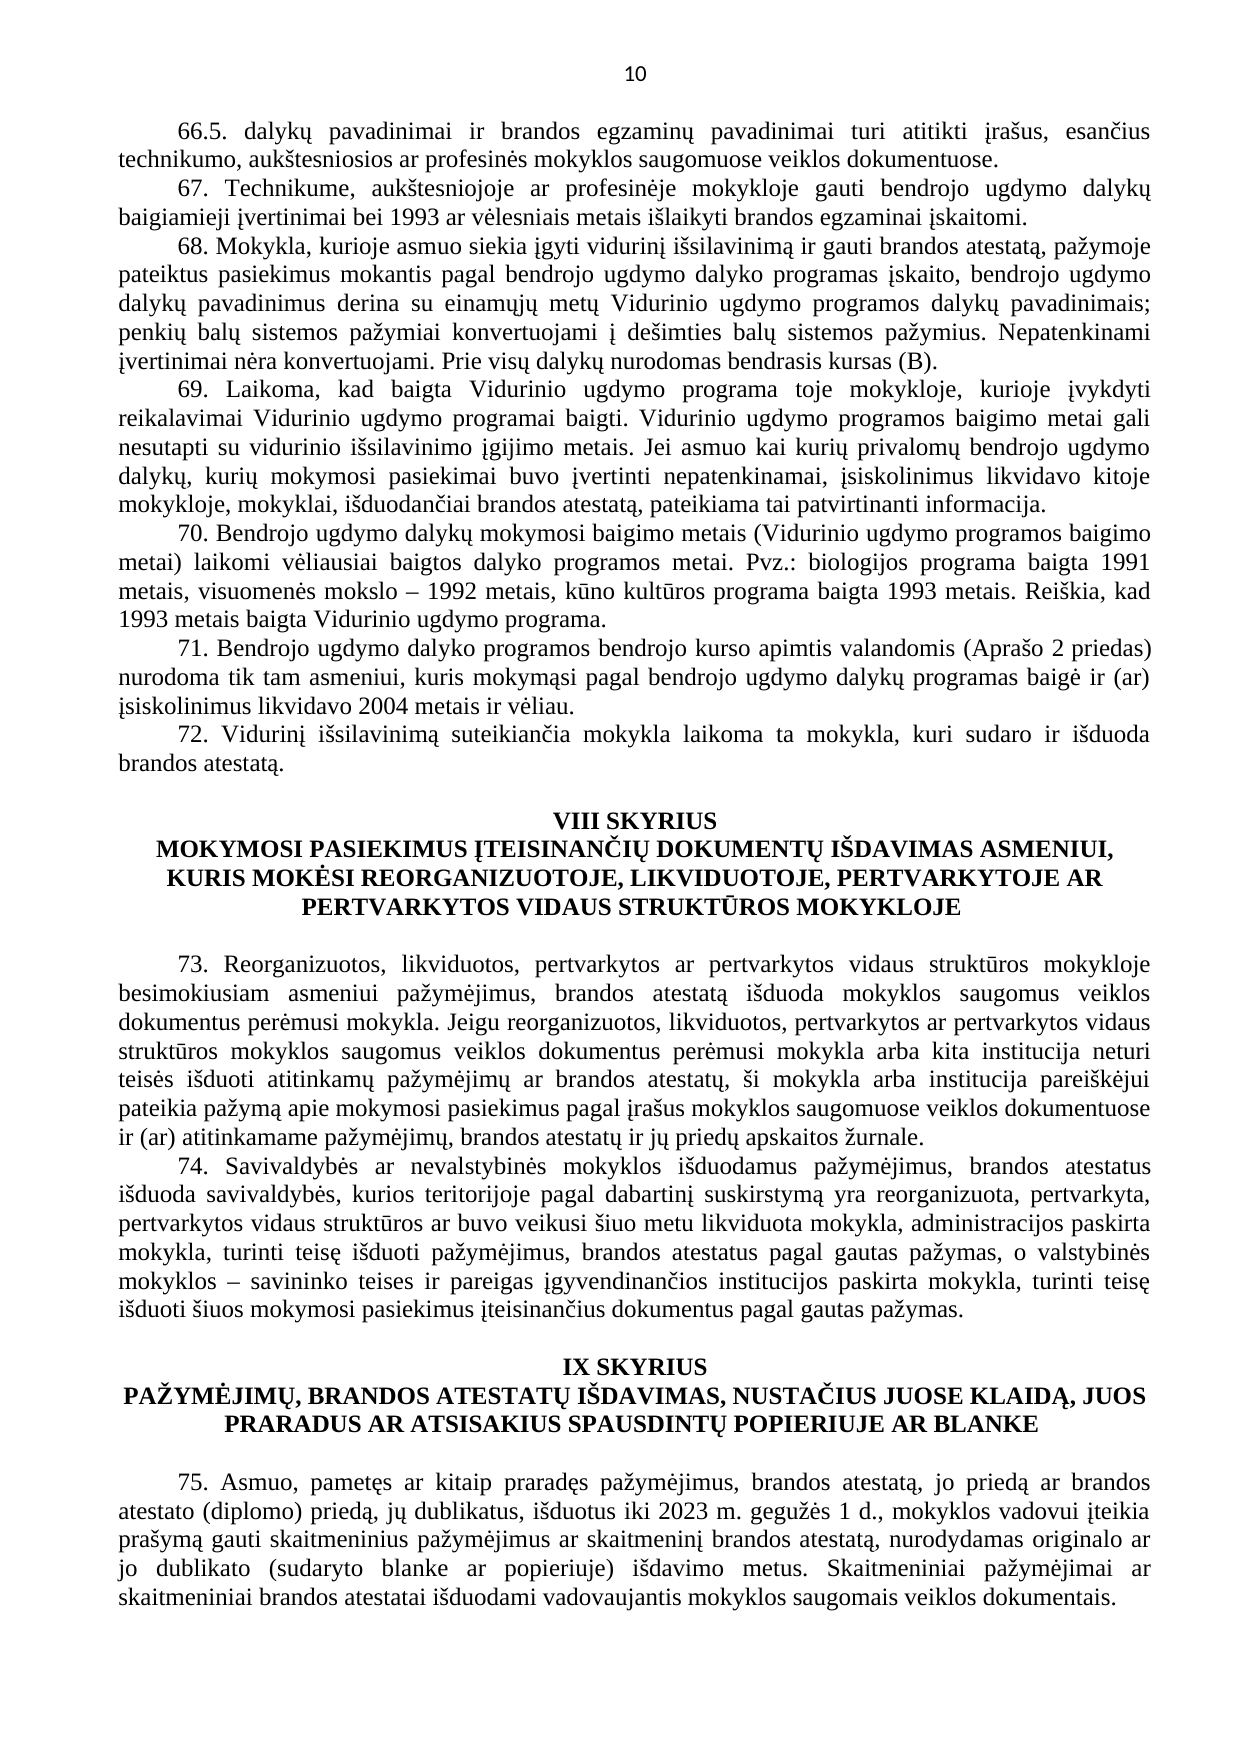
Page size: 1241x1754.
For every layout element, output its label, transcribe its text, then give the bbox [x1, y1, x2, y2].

text MOKYMOSI PASIEKIMUS ĮTEISINANČIŲ DOKUMENTŲ IŠDAVIMAS ASMENIUI, KURIS MOKĖSI REORGANIZUOTOJE, LIKVIDUOTOJE, PERTVARKYTOJE AR PERTVARKYTOS VIDAUS STRUKTŪROS MOKYKLOJE [118, 834, 1152, 921]
text PAŽYMĖJIMŲ, BRANDOS ATESTATŲ IŠDAVIMAS, NUSTAČIUS JUOSE KLAIDĄ, JUOS PRARADUS AR ATSISAKIUS SPAUSDINTŲ POPIERIUJE AR BLANKE [118, 1381, 1152, 1438]
text 67. Technikume, aukštesniojoje ar profesinėje mokykloje gauti bendrojo ugdymo dalykų baigiamieji įvertinimai bei 1993 ar vėlesniais metais išlaikyti brandos egzaminai įskaitomi. [118, 173, 1152, 231]
text 69. Laikoma, kad baigta Vidurinio ugdymo programa toje mokykloje, kurioje įvykdyti reikalavimai Vidurinio ugdymo programai baigti. Vidurinio ugdymo programos baigimo metai gali nesutapti su vidurinio išsilavinimo įgijimo metais. Jei asmuo kai kurių privalomų bendrojo ugdymo dalykų, kurių mokymosi pasiekimai buvo įvertinti nepatenkinamai, įsiskolinimus likvidavo kitoje mokykloje, mokyklai, išduodančiai brandos atestatą, pateikiama tai patvirtinanti informacija. [118, 374, 1152, 518]
text VIII SKYRIUS [118, 806, 1152, 834]
text 66.5. dalykų pavadinimai ir brandos egzaminų pavadinimai turi atitikti įrašus, esančius technikumo, aukštesniosios ar profesinės mokyklos saugomuose veiklos dokumentuose. [118, 116, 1152, 173]
text 75. Asmuo, pametęs ar kitaip praradęs pažymėjimus, brandos atestatą, jo priedą ar brandos atestato (diplomo) priedą, jų dublikatus, išduotus iki 2023 m. gegužės 1 d., mokyklos vadovui įteikia prašymą gauti skaitmeninius pažymėjimus ar skaitmeninį brandos atestatą, nurodydamas originalo ar jo dublikato (sudaryto blanke ar popieriuje) išdavimo metus. Skaitmeniniai pažymėjimai ar skaitmeniniai brandos atestatai išduodami vadovaujantis mokyklos saugomais veiklos dokumentais. [118, 1467, 1152, 1611]
text 73. Reorganizuotos, likviduotos, pertvarkytos ar pertvarkytos vidaus struktūros mokykloje besimokiusiam asmeniui pažymėjimus, brandos atestatą išduoda mokyklos saugomus veiklos dokumentus perėmusi mokykla. Jeigu reorganizuotos, likviduotos, pertvarkytos ar pertvarkytos vidaus struktūros mokyklos saugomus veiklos dokumentus perėmusi mokykla arba kita institucija neturi teisės išduoti atitinkamų pažymėjimų ar brandos atestatų, ši mokykla arba institucija pareiškėjui pateikia pažymą apie mokymosi pasiekimus pagal įrašus mokyklos saugomuose veiklos dokumentuose ir (ar) atitinkamame pažymėjimų, brandos atestatų ir jų priedų apskaitos žurnale. [118, 949, 1152, 1151]
text 74. Savivaldybės ar nevalstybinės mokyklos išduodamus pažymėjimus, brandos atestatus išduoda savivaldybės, kurios teritorijoje pagal dabartinį suskirstymą yra reorganizuota, pertvarkyta, pertvarkytos vidaus struktūros ar buvo veikusi šiuo metu likviduota mokykla, administracijos paskirta mokykla, turinti teisę išduoti pažymėjimus, brandos atestatus pagal gautas pažymas, o valstybinės mokyklos – savininko teises ir pareigas įgyvendinančios institucijos paskirta mokykla, turinti teisę išduoti šiuos mokymosi pasiekimus įteisinančius dokumentus pagal gautas pažymas. [118, 1151, 1152, 1323]
text 70. Bendrojo ugdymo dalykų mokymosi baigimo metais (Vidurinio ugdymo programos baigimo metai) laikomi vėliausiai baigtos dalyko programos metai. Pvz.: biologijos programa baigta 1991 metais, visuomenės mokslo – 1992 metais, kūno kultūros programa baigta 1993 metais. Reiškia, kad 1993 metais baigta Vidurinio ugdymo programa. [118, 518, 1152, 633]
text 71. Bendrojo ugdymo dalyko programos bendrojo kurso apimtis valandomis (Aprašo 2 priedas) nurodoma tik tam asmeniui, kuris mokymąsi pagal bendrojo ugdymo dalykų programas baigė ir (ar) įsiskolinimus likvidavo 2004 metais ir vėliau. [118, 633, 1152, 719]
text 68. Mokykla, kurioje asmuo siekia įgyti vidurinį išsilavinimą ir gauti brandos atestatą, pažymoje pateiktus pasiekimus mokantis pagal bendrojo ugdymo dalyko programas įskaito, bendrojo ugdymo dalykų pavadinimus derina su einamųjų metų Vidurinio ugdymo programos dalykų pavadinimais; penkių balų sistemos pažymiai konvertuojami į dešimties balų sistemos pažymius. Nepatenkinami įvertinimai nėra konvertuojami. Prie visų dalykų nurodomas bendrasis kursas (B). [118, 231, 1152, 374]
text IX SKYRIUS [118, 1352, 1152, 1381]
text 72. Vidurinį išsilavinimą suteikiančia mokykla laikoma ta mokykla, kuri sudaro ir išduoda brandos atestatą. [118, 719, 1152, 777]
